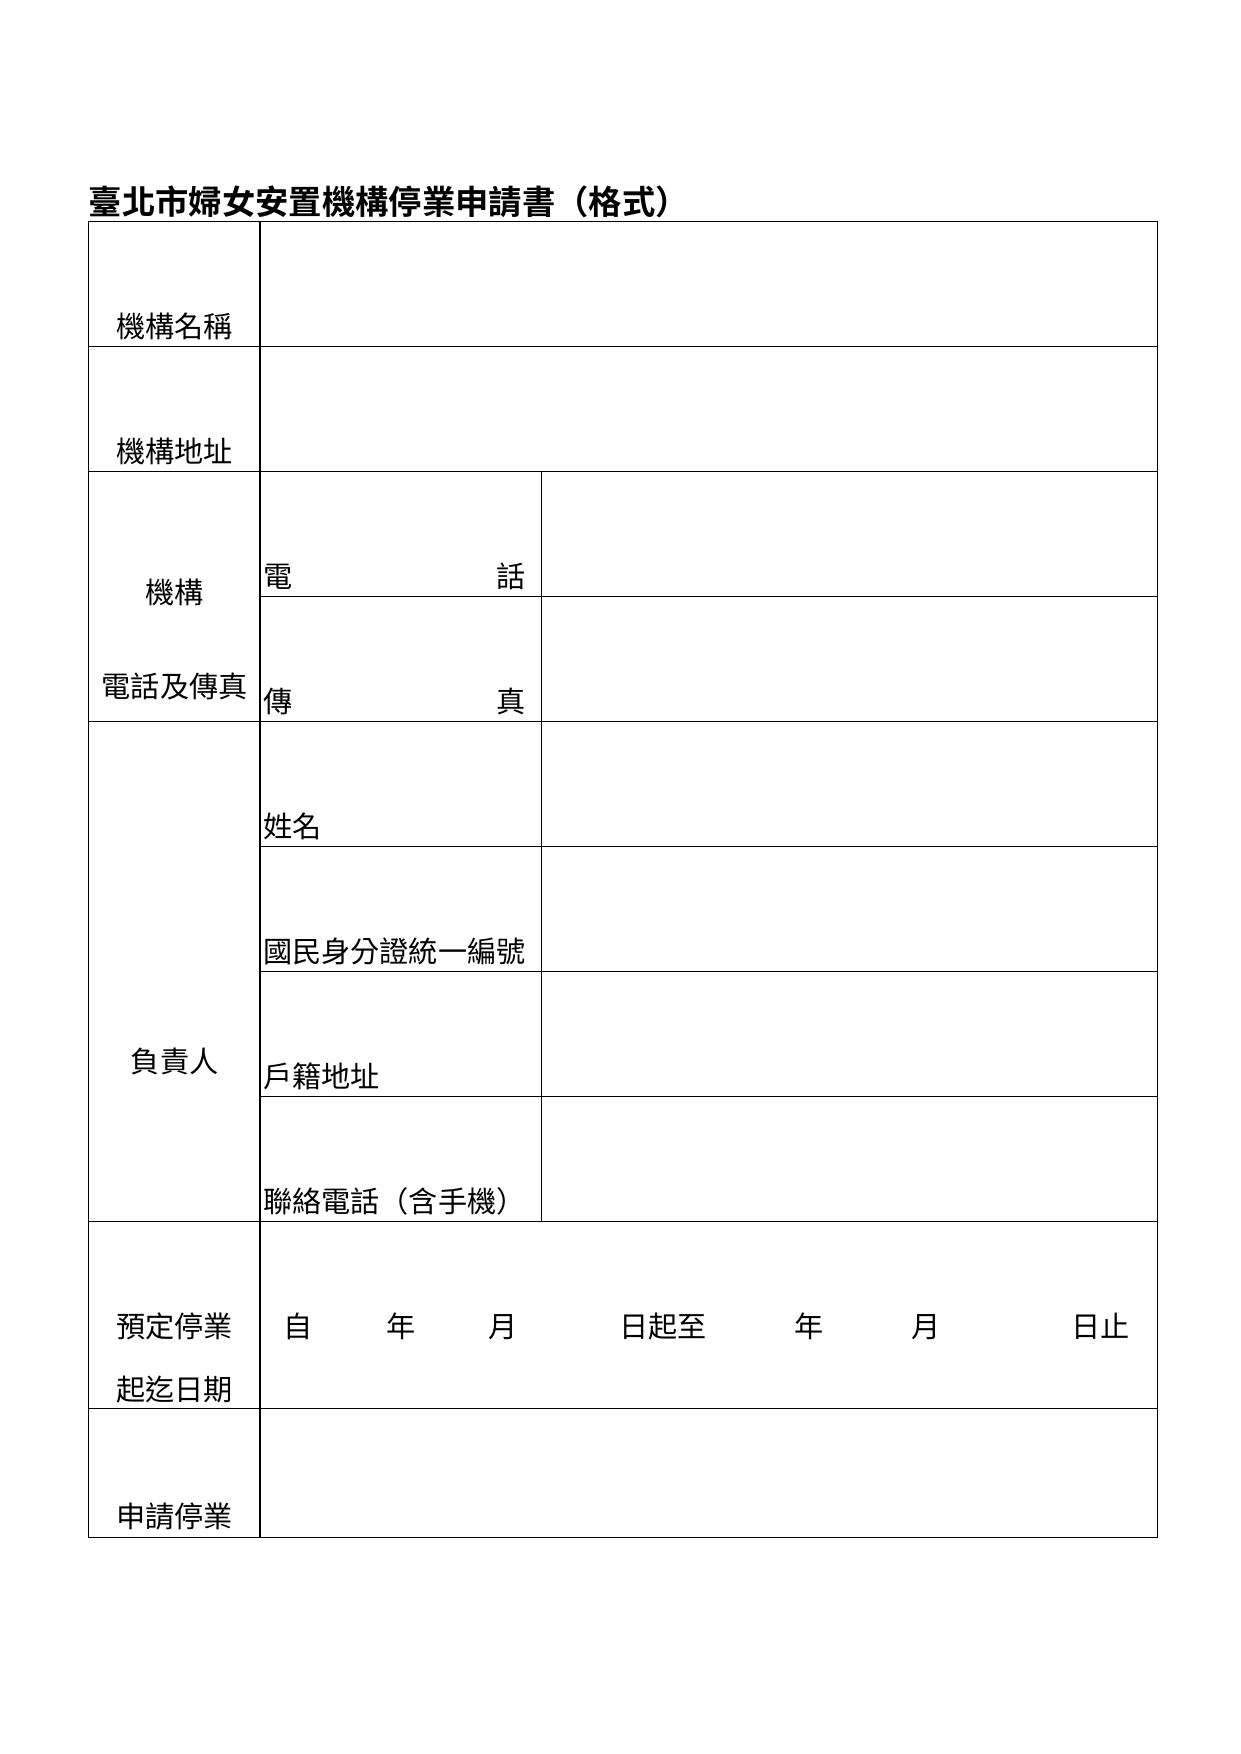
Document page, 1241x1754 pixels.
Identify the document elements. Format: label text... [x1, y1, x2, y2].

table_cell 機構地址 [89, 347, 259, 471]
table_cell [542, 472, 1157, 596]
table_cell 傳 真 [261, 597, 541, 721]
table_cell 聯絡電話（含手機） [261, 1097, 541, 1221]
table_cell 國民身分證統一編號 [261, 847, 541, 971]
table_cell [261, 1409, 1157, 1537]
table_cell [542, 972, 1157, 1096]
table_cell 姓名 [261, 722, 541, 846]
table_cell 負責人 [89, 722, 259, 1221]
table_header [261, 222, 1157, 346]
table_cell [261, 347, 1157, 471]
table_cell [542, 1097, 1157, 1221]
table_cell [542, 597, 1157, 721]
table_cell 自 年 月 日起至 年 月 日止 [261, 1222, 1157, 1408]
table_cell 預定停業起迄日期 [89, 1222, 259, 1408]
table_cell 機構 電話及傳真 [89, 472, 259, 721]
table_cell 戶籍地址 [261, 972, 541, 1096]
table_cell [542, 722, 1157, 846]
table_cell [542, 847, 1157, 971]
table_cell 申請停業 [89, 1409, 259, 1537]
text 臺北市婦女安置機構停業申請書（格式） [89, 158, 1152, 221]
table_cell 電 話 [261, 472, 541, 596]
table_header 機構名稱 [89, 222, 259, 346]
